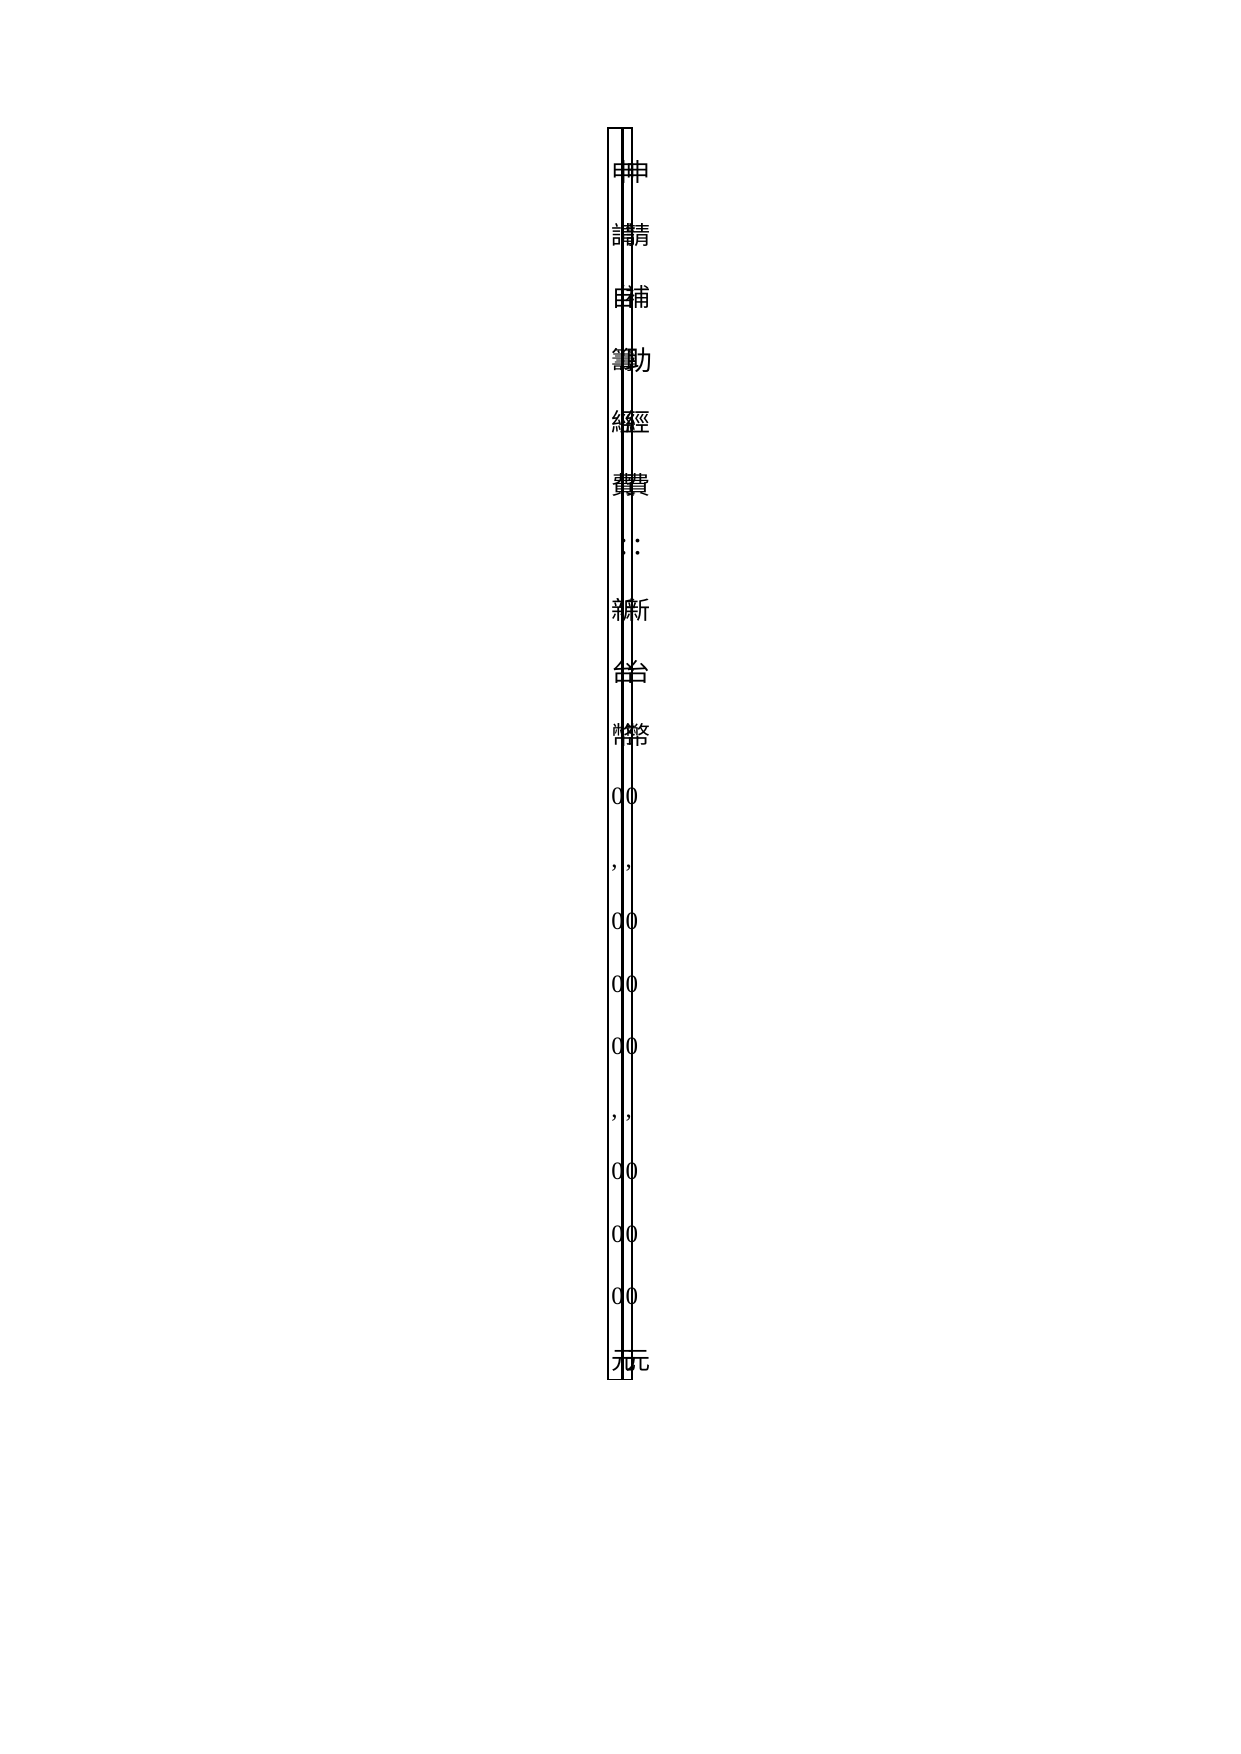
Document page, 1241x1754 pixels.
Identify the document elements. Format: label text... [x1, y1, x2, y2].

table_cell 申請補助經費：新台幣0,000,000元 [624, 739, 631, 1350]
table_cell 申請補助經費：新台幣0,000,000元 [624, 492, 631, 616]
table_cell 申請自籌經費：新台幣0,000,000元 [609, 129, 621, 1379]
